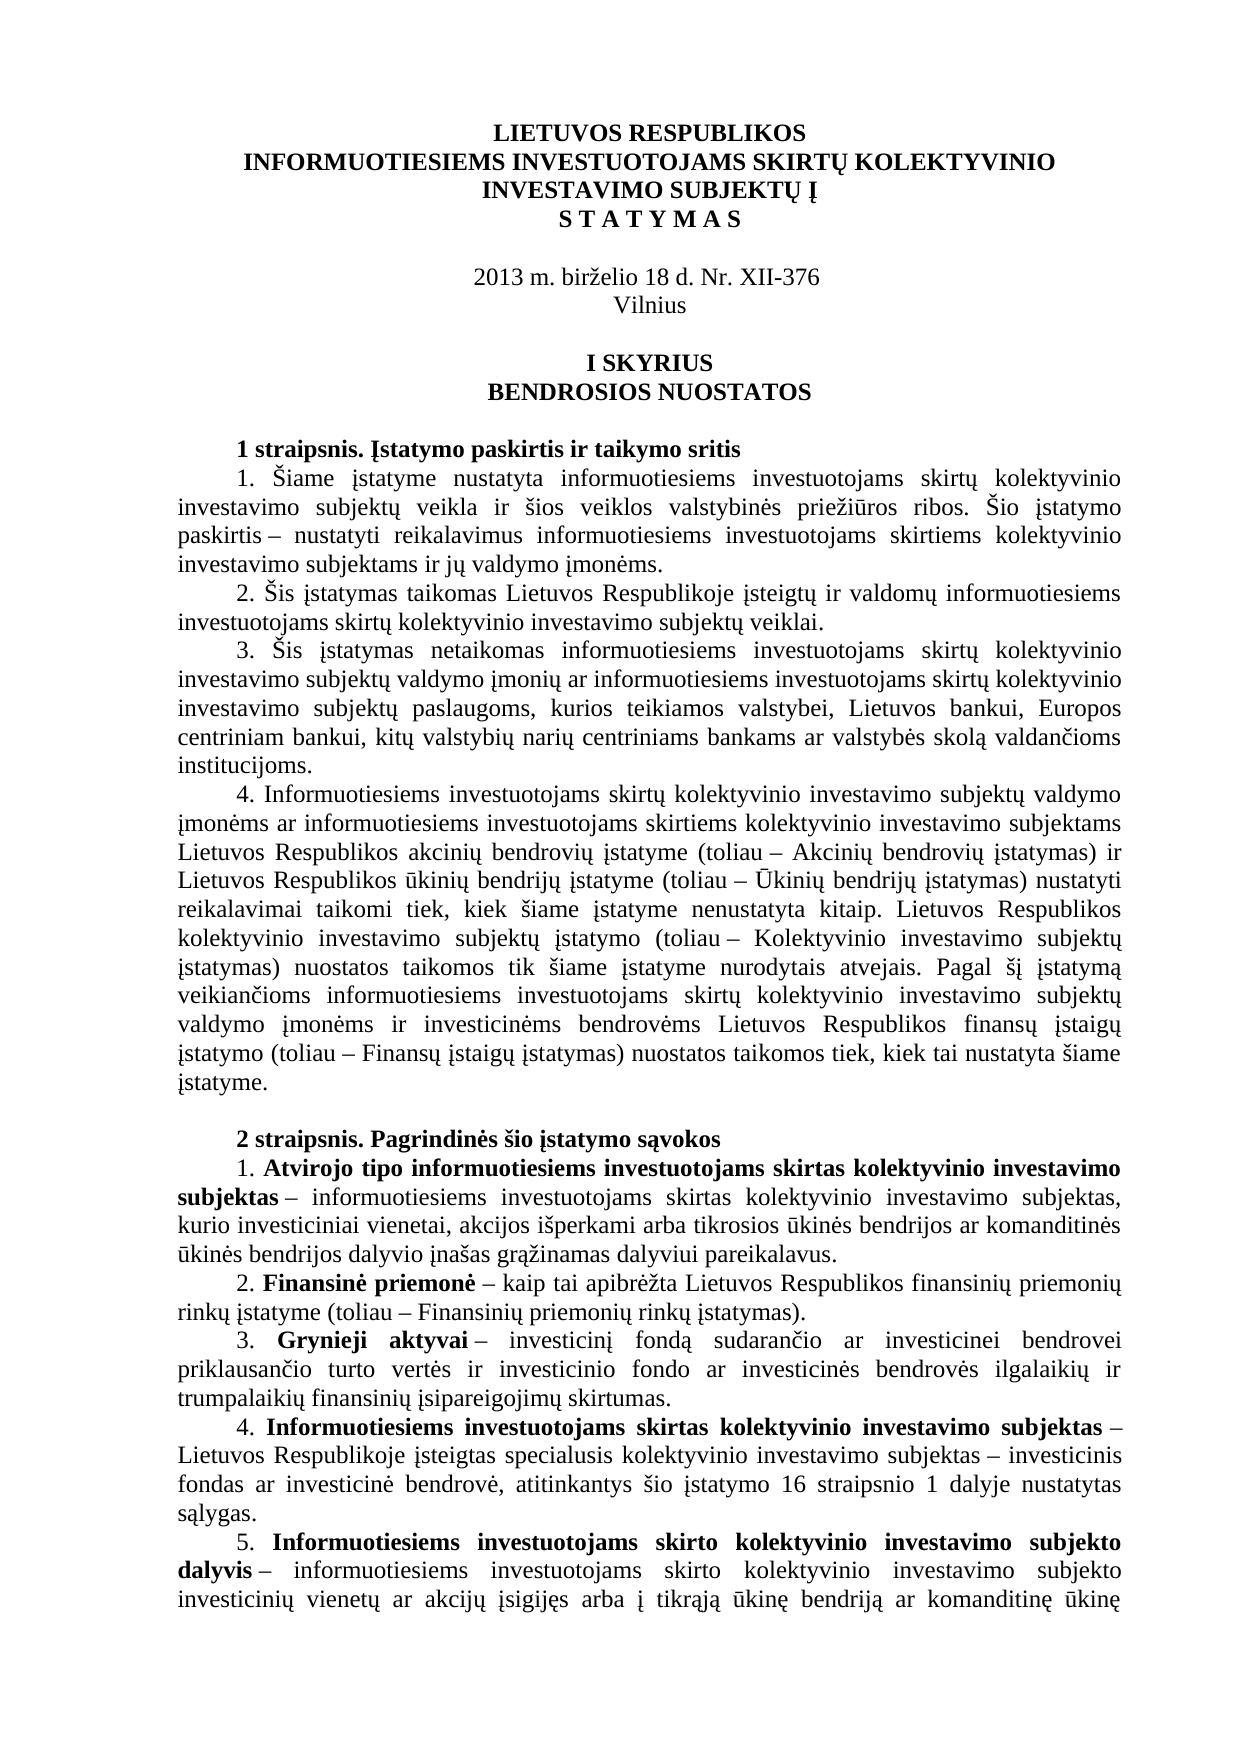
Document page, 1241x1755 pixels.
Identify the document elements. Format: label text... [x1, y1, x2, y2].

text 1 straipsnis. Įstatymo paskirtis ir taikymo sritis [177, 434, 1122, 463]
text 2013 m. birželio 18 d. Nr. XII-376 [177, 262, 1122, 291]
text LIETUVOS RESPUBLIKOS [177, 118, 1122, 147]
text 1. Šiame įstatyme nustatyta informuotiesiems investuotojams skirtų kolektyvinio investavimo subjektų veikla ir šios veiklos valstybinės priežiūros ribos. Šio įstatymo paskirtis – nustatyti reikalavimus informuotiesiems investuotojams skirtiems kolektyvinio investavimo subjektams ir jų valdymo įmonėms. [177, 463, 1122, 578]
text STATYMAS [177, 204, 1122, 233]
text Vilnius [177, 291, 1122, 319]
text 2. Šis įstatymas taikomas Lietuvos Respublikoje įsteigtų ir valdomų informuotiesiems investuotojams skirtų kolektyvinio investavimo subjektų veiklai. [177, 578, 1122, 636]
text 5. Informuotiesiems investuotojams skirto kolektyvinio investavimo subjekto dalyvis – informuotiesiems investuotojams skirto kolektyvinio investavimo subjekto investicinių vienetų ar akcijų įsigijęs arba į tikrąją ūkinę bendriją ar komanditinę ūkinę [177, 1527, 1122, 1613]
text I SKYRIUS [177, 348, 1122, 377]
text 3. Šis įstatymas netaikomas informuotiesiems investuotojams skirtų kolektyvinio investavimo subjektų valdymo įmonių ar informuotiesiems investuotojams skirtų kolektyvinio investavimo subjektų paslaugoms, kurios teikiamos valstybei, Lietuvos bankui, Europos centriniam bankui, kitų valstybių narių centriniams bankams ar valstybės skolą valdančioms institucijoms. [177, 636, 1122, 779]
text 1. Atvirojo tipo informuotiesiems investuotojams skirtas kolektyvinio investavimo subjektas – informuotiesiems investuotojams skirtas kolektyvinio investavimo subjektas, kurio investiciniai vienetai, akcijos išperkami arba tikrosios ūkinės bendrijos ar komanditinės ūkinės bendrijos dalyvio įnašas grąžinamas dalyviui pareikalavus. [177, 1153, 1122, 1268]
text BENDROSIOS NUOSTATOS [177, 377, 1122, 406]
text INFORMUOTIESIEMS INVESTUOTOJAMS SKIRTŲ KOLEKTYVINIO INVESTAVIMO SUBJEKTŲ Į [177, 147, 1122, 204]
text 3. Grynieji aktyvai – investicinį fondą sudarančio ar investicinei bendrovei priklausančio turto vertės ir investicinio fondo ar investicinės bendrovės ilgalaikių ir trumpalaikių finansinių įsipareigojimų skirtumas. [177, 1326, 1122, 1412]
text 4. Informuotiesiems investuotojams skirtas kolektyvinio investavimo subjektas – Lietuvos Respublikoje įsteigtas specialusis kolektyvinio investavimo subjektas – investicinis fondas ar investicinė bendrovė, atitinkantys šio įstatymo 16 straipsnio 1 dalyje nustatytas sąlygas. [177, 1412, 1122, 1527]
text 2 straipsnis. Pagrindinės šio įstatymo sąvokos [177, 1124, 1122, 1153]
text 4. Informuotiesiems investuotojams skirtų kolektyvinio investavimo subjektų valdymo įmonėms ar informuotiesiems investuotojams skirtiems kolektyvinio investavimo subjektams Lietuvos Respublikos akcinių bendrovių įstatyme (toliau – Akcinių bendrovių įstatymas) ir Lietuvos Respublikos ūkinių bendrijų įstatyme (toliau – Ūkinių bendrijų įstatymas) nustatyti reikalavimai taikomi tiek, kiek šiame įstatyme nenustatyta kitaip. Lietuvos Respublikos kolektyvinio investavimo subjektų įstatymo (toliau – Kolektyvinio investavimo subjektų įstatymas) nuostatos taikomos tik šiame įstatyme nurodytais atvejais. Pagal šį įstatymą veikiančioms informuotiesiems investuotojams skirtų kolektyvinio investavimo subjektų valdymo įmonėms ir investicinėms bendrovėms Lietuvos Respublikos finansų įstaigų įstatymo (toliau – Finansų įstaigų įstatymas) nuostatos taikomos tiek, kiek tai nustatyta šiame įstatyme. [177, 779, 1122, 1096]
text 2. Finansinė priemonė – kaip tai apibrėžta Lietuvos Respublikos finansinių priemonių rinkų įstatyme (toliau – Finansinių priemonių rinkų įstatymas). [177, 1268, 1122, 1326]
